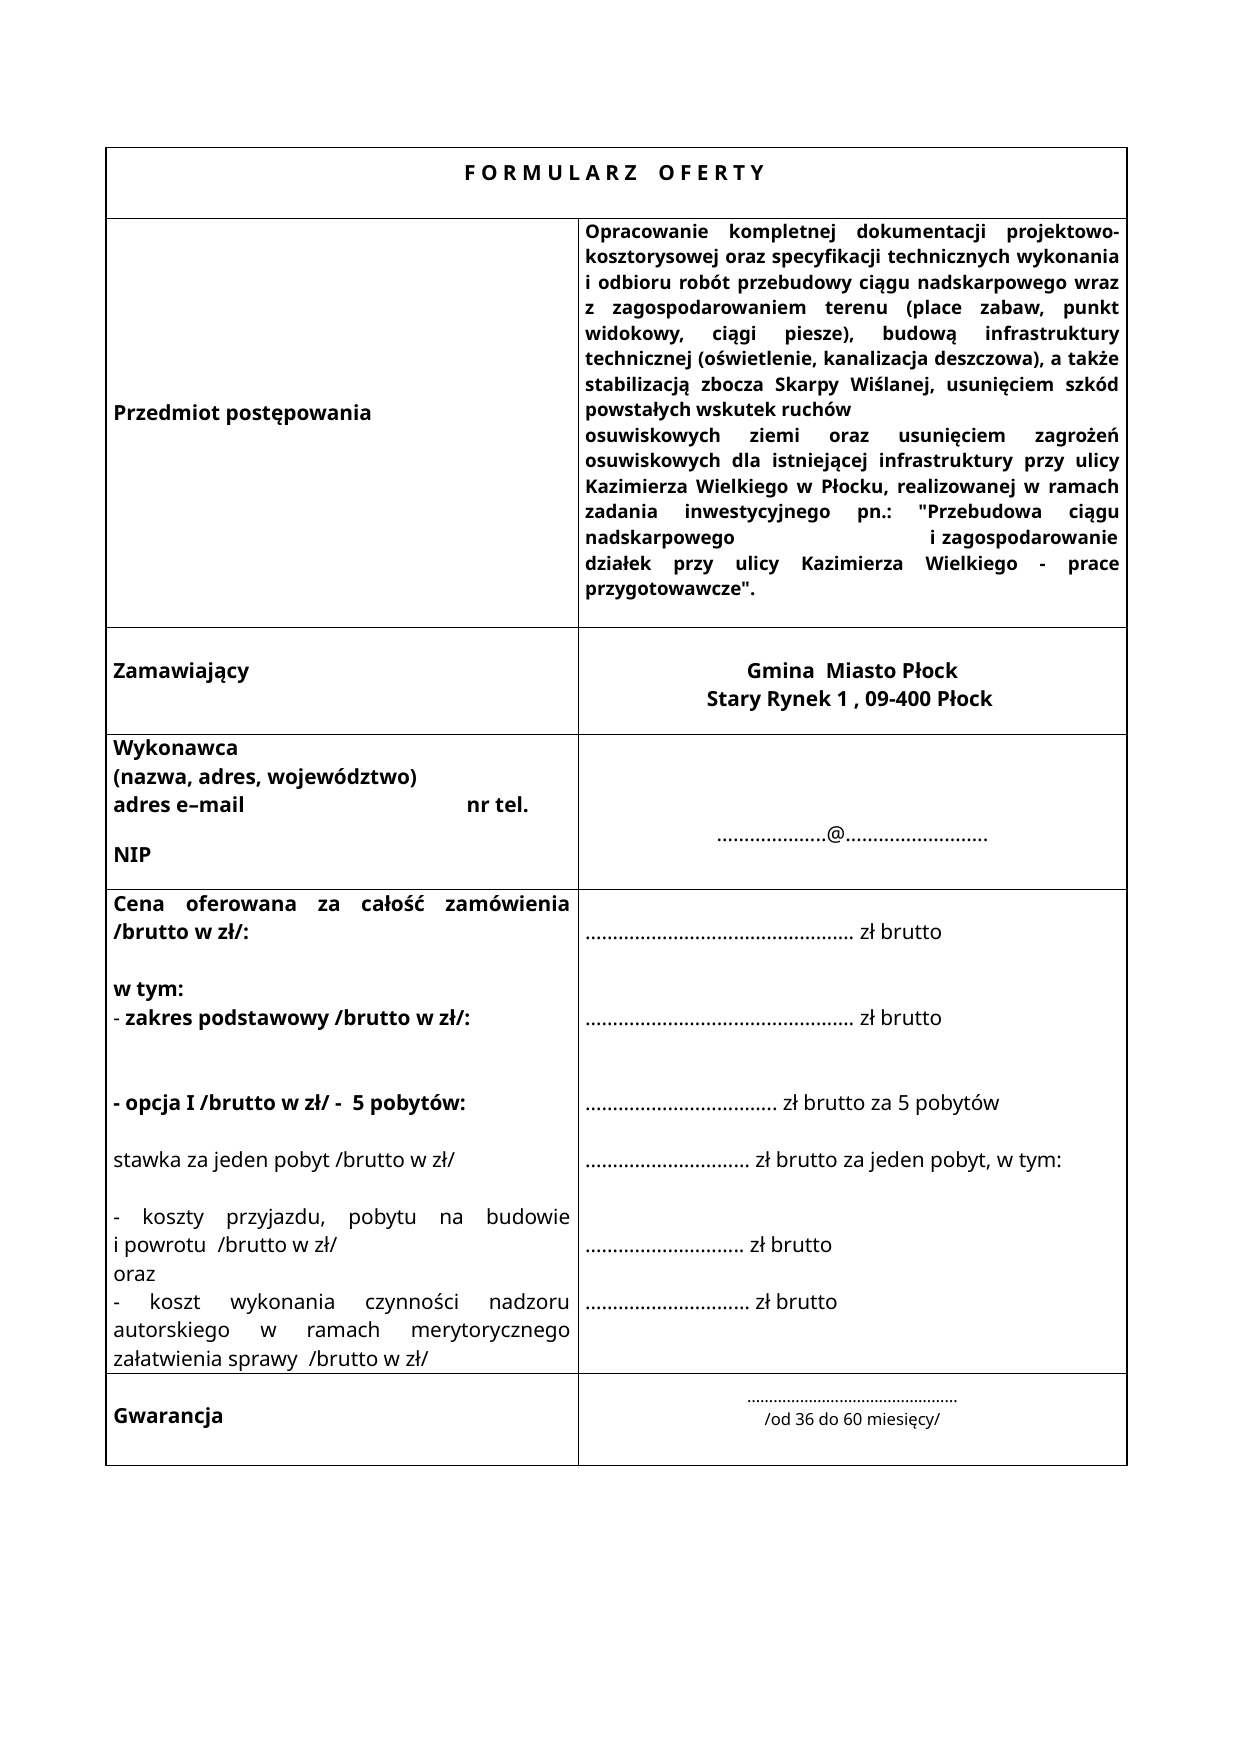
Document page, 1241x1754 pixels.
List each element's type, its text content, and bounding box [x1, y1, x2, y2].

table_cell Przedmiot postępowania [107, 219, 578, 627]
table_cell Wykonawca (nazwa, adres, województwo) adres e–mail nr tel. NIP [107, 735, 578, 889]
table_cell ………………………………………… /od 36 do 60 miesięcy/ [579, 1374, 1126, 1465]
table_cell Cena oferowana za całość zamówienia /brutto w zł/: w tym: - zakres podstawowy /brutto w zł/: - opcja I /brutto w zł/ - 5 pobytów: stawka za jeden pobyt /brutto w zł/ - koszty przyjazdu, pobytu na budowie i powrotu /brutto w zł/ oraz - koszt wykonania czynności nadzoru autorskiego w ramach merytorycznego załatwienia sprawy /brutto w zł/ [107, 890, 578, 1372]
table_cell ………………..@…………………….. [579, 735, 1126, 889]
table_cell Gmina Miasto Płock Stary Rynek 1 , 09-400 Płock [579, 628, 1126, 733]
table_cell Zamawiający [107, 628, 578, 733]
table_cell Opracowanie kompletnej dokumentacji projektowo-kosztorysowej oraz specyfikacji technicznych wykonania i odbioru robót przebudowy ciągu nadskarpowego wraz z zagospodarowaniem terenu (place zabaw, punkt widokowy, ciągi piesze), budową infrastruktury technicznej (oświetlenie, kanalizacja deszczowa), a także stabilizacją zbocza Skarpy Wiślanej, usunięciem szkód powstałych wskutek ruchów osuwiskowych ziemi oraz usunięciem zagrożeń osuwiskowych dla istniejącej infrastruktury przy ulicy Kazimierza Wielkiego w Płocku, realizowanej w ramach zadania inwestycyjnego pn.: "Przebudowa ciągu nadskarpowego i zagospodarowanie działek przy ulicy Kazimierza Wielkiego - prace przygotowawcze". [579, 219, 1126, 627]
table_cell Gwarancja [107, 1374, 578, 1465]
table_header F O R M U L A R Z O F E R T Y [107, 148, 1126, 218]
table_cell …………………………………………. zł brutto …………………………………………. zł brutto …………………………….. zł brutto za 5 pobytów ………………………… zł brutto za jeden pobyt, w tym: ……………………….. zł brutto ………………………… zł brutto [579, 890, 1126, 1372]
